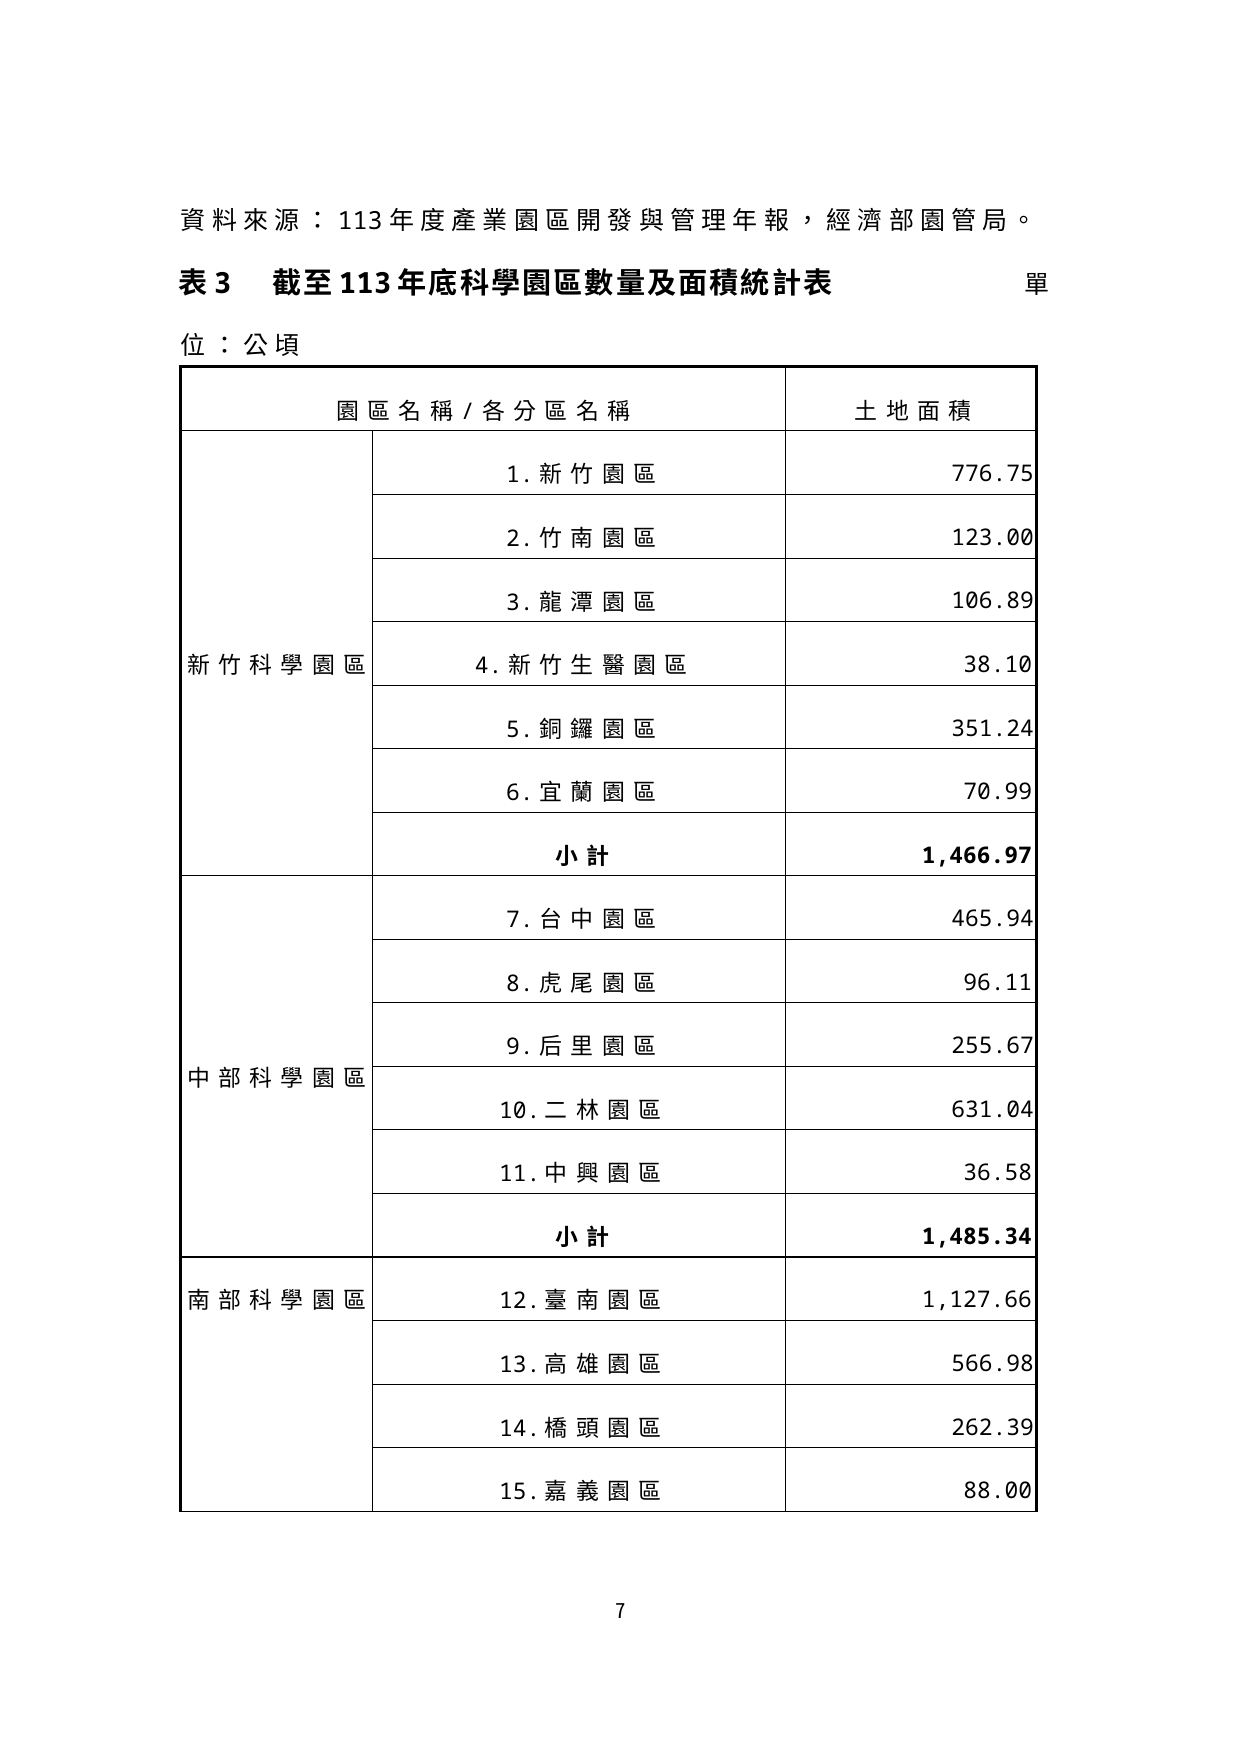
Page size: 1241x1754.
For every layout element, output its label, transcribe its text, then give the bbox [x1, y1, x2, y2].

table_cell 70.99 [786, 749, 1035, 812]
table_cell 88.00 [786, 1448, 1035, 1511]
table_cell 351.24 [786, 686, 1035, 748]
table_cell 2.竹南園區 [373, 495, 785, 557]
table_cell 新竹科學園區 [182, 431, 372, 875]
table_cell 262.39 [786, 1385, 1035, 1447]
table_cell 10.二林園區 [373, 1067, 785, 1129]
table_cell 中部科學園區 [182, 876, 372, 1256]
table_cell 38.10 [786, 622, 1035, 684]
table_cell 9.后里園區 [373, 1003, 785, 1066]
table_cell 106.89 [786, 559, 1035, 621]
table_cell 4.新竹生醫園區 [373, 622, 785, 684]
table_cell 7.台中園區 [373, 876, 785, 939]
table_cell 14.橋頭園區 [373, 1385, 785, 1447]
table_cell 小計 [373, 813, 785, 875]
table_header 土地面積 [786, 368, 1035, 430]
table_cell 631.04 [786, 1067, 1035, 1129]
table_cell 15.嘉義園區 [373, 1448, 785, 1511]
table_cell 5.銅鑼園區 [373, 686, 785, 748]
table_cell 11.中興園區 [373, 1130, 785, 1193]
table_cell 南部科學園區 [182, 1258, 372, 1511]
table_cell 3.龍潭園區 [373, 559, 785, 621]
table_cell 96.11 [786, 940, 1035, 1002]
table_cell 36.58 [786, 1130, 1035, 1193]
table_cell 小計 [373, 1194, 785, 1256]
table_cell 1,466.97 [786, 813, 1035, 875]
table_cell 566.98 [786, 1321, 1035, 1383]
table_cell 255.67 [786, 1003, 1035, 1066]
text 資料來源：113年度產業園區開發與管理年報，經濟部園管局。 [177, 177, 1063, 240]
table_cell 465.94 [786, 876, 1035, 939]
table_cell 12.臺南園區 [373, 1258, 785, 1320]
table_cell 1.新竹園區 [373, 431, 785, 494]
table_cell 8.虎尾園區 [373, 940, 785, 1002]
table_cell 776.75 [786, 431, 1035, 494]
table_cell 123.00 [786, 495, 1035, 557]
text 表3 截至113年底科學園區數量及面積統計表 單位：公頃 [177, 240, 1075, 365]
table_cell 13.高雄園區 [373, 1321, 785, 1383]
table_cell 6.宜蘭園區 [373, 749, 785, 812]
table_cell 1,485.34 [786, 1194, 1035, 1256]
table_cell 1,127.66 [786, 1258, 1035, 1320]
table_header 園區名稱/各分區名稱 [182, 368, 785, 430]
